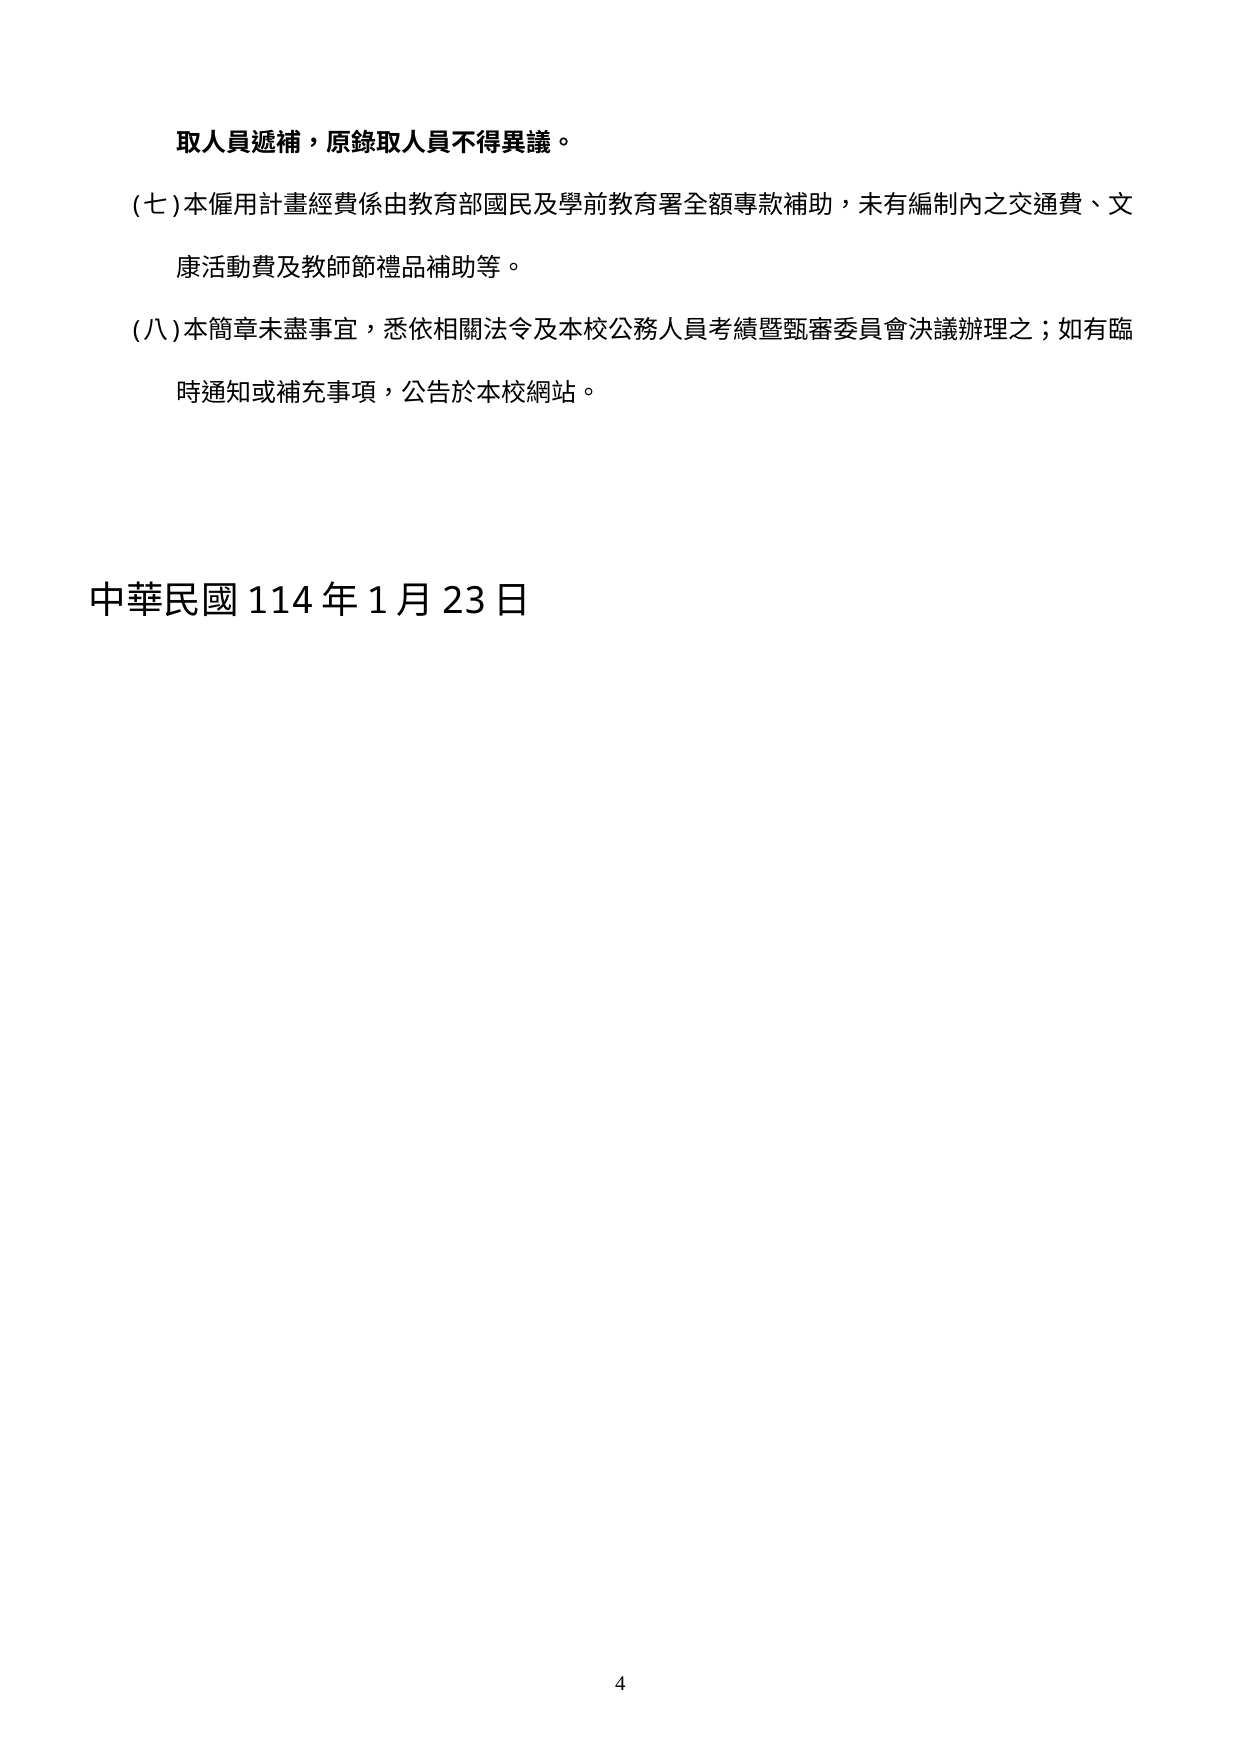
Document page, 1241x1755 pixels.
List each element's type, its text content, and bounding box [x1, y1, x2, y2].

text (七)本僱用計畫經費係由教育部國民及學前教育署全額專款補助，未有編制內之交通費、文康活動費及教師節禮品補助等。 [114, 161, 1152, 286]
text 取人員遞補，原錄取人員不得異議。 [114, 98, 1152, 161]
text (八)本簡章未盡事宜，悉依相關法令及本校公務人員考績暨甄審委員會決議辦理之；如有臨時通知或補充事項，公告於本校網站。 [114, 286, 1152, 411]
text 中華民國114年1月23日 [89, 555, 1152, 618]
